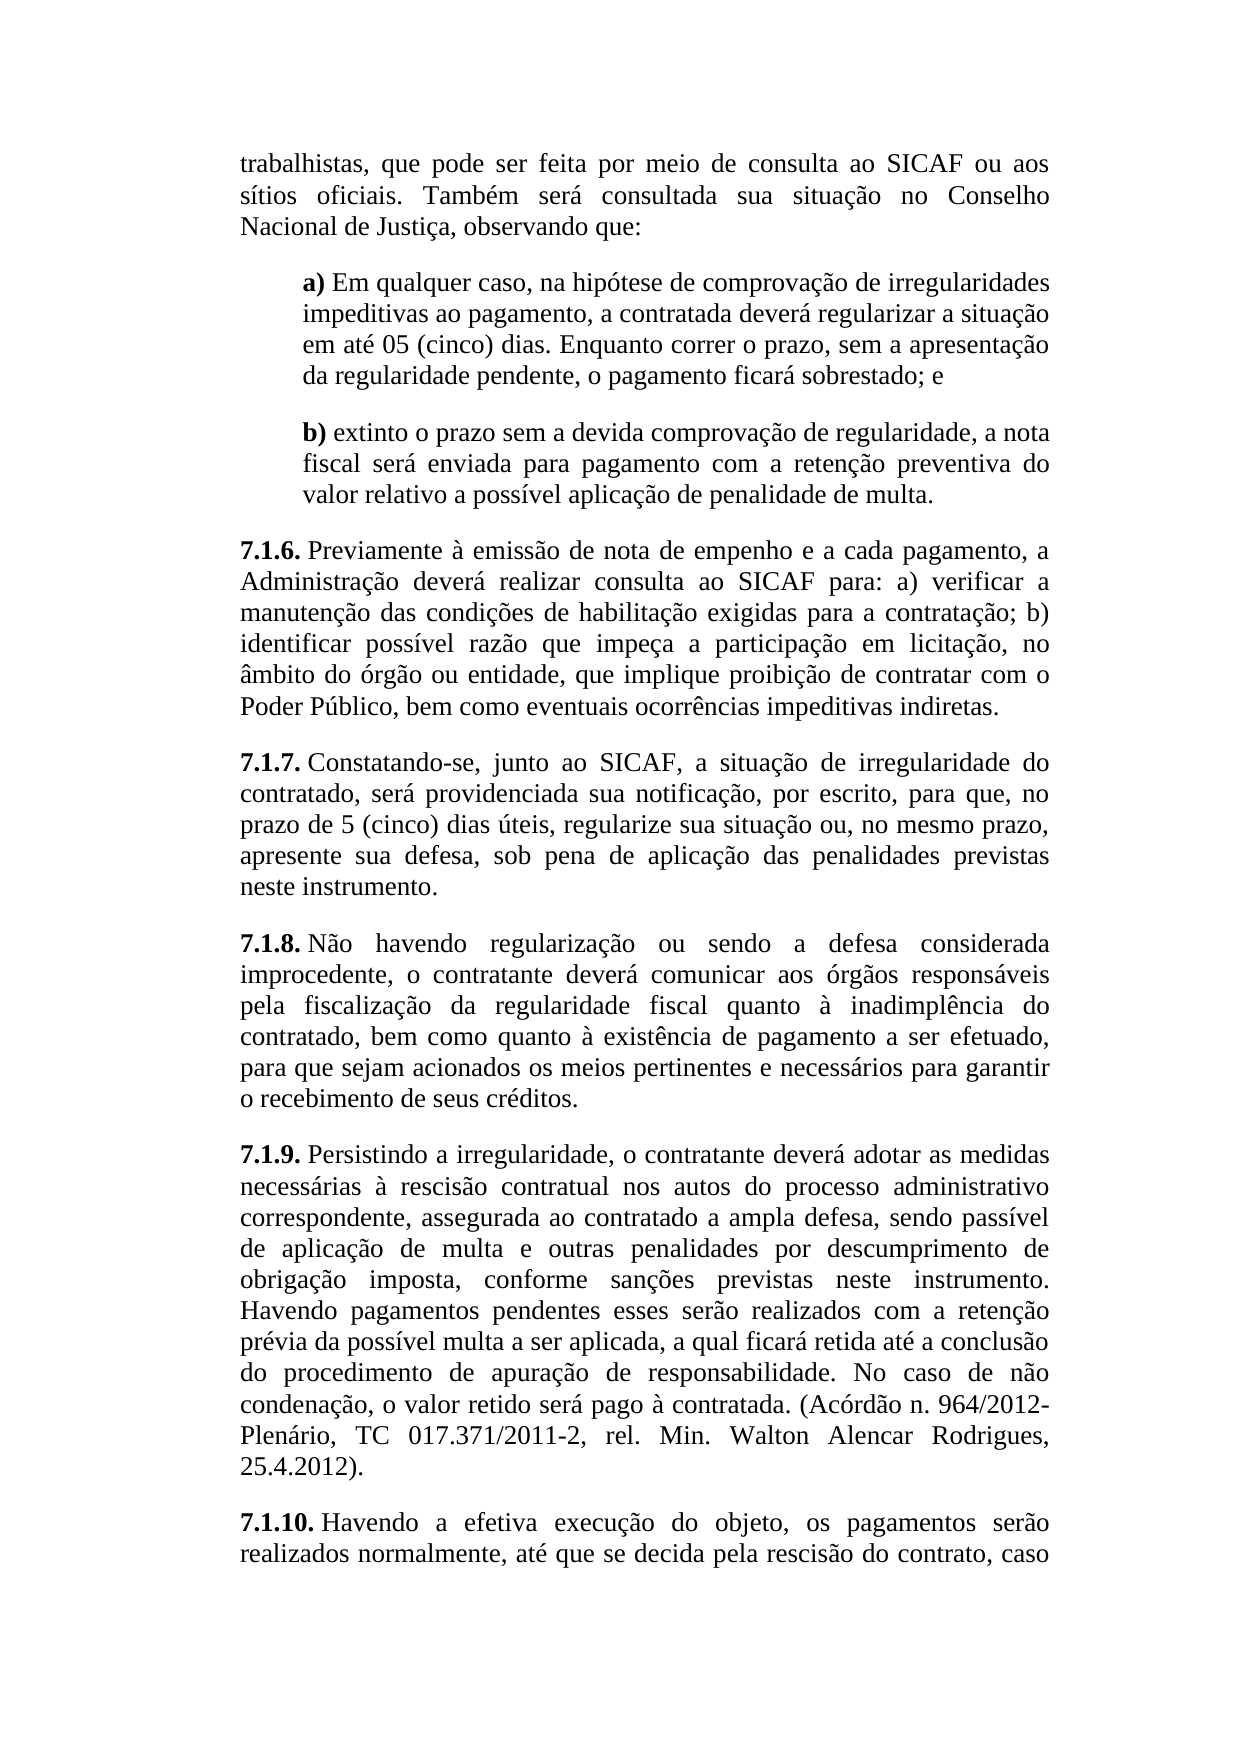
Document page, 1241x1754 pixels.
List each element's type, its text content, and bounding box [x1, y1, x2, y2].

text trabalhistas, que pode ser feita por meio de consulta ao SICAF ou aos sítios oficiais. Também será consultada sua situação no Conselho Nacional de Justiça, observando que: [240, 148, 1051, 241]
text b) extinto o prazo sem a devida comprovação de regularidade, a nota fiscal será enviada para pagamento com a retenção preventiva do valor relativo a possível aplicação de penalidade de multa. [302, 416, 1051, 509]
text 7.1.9. Persistindo a irregularidade, o contratante deverá adotar as medidas necessárias à rescisão contratual nos autos do processo administrativo correspondente, assegurada ao contratado a ampla defesa, sendo passível de aplicação de multa e outras penalidades por descumprimento de obrigação imposta, conforme sanções previstas neste instrumento. Havendo pagamentos pendentes esses serão realizados com a retenção prévia da possível multa a ser aplicada, a qual ficará retida até a conclusão do procedimento de apuração de responsabilidade. No caso de não condenação, o valor retido será pago à contratada. (Acórdão n. 964/2012-Plenário, TC 017.371/2011-2, rel. Min. Walton Alencar Rodrigues, 25.4.2012). [240, 1138, 1051, 1481]
text 7.1.7. Constatando-se, junto ao SICAF, a situação de irregularidade do contratado, será providenciada sua notificação, por escrito, para que, no prazo de 5 (cinco) dias úteis, regularize sua situação ou, no mesmo prazo, apresente sua defesa, sob pena de aplicação das penalidades previstas neste instrumento. [240, 746, 1051, 902]
text 7.1.6. Previamente à emissão de nota de empenho e a cada pagamento, a Administração deverá realizar consulta ao SICAF para: a) verificar a manutenção das condições de habilitação exigidas para a contratação; b) identificar possível razão que impeça a participação em licitação, no âmbito do órgão ou entidade, que implique proibição de contratar com o Poder Público, bem como eventuais ocorrências impeditivas indiretas. [240, 534, 1051, 721]
text 7.1.8. Não havendo regularização ou sendo a defesa considerada improcedente, o contratante deverá comunicar aos órgãos responsáveis pela fiscalização da regularidade fiscal quanto à inadimplência do contratado, bem como quanto à existência de pagamento a ser efetuado, para que sejam acionados os meios pertinentes e necessários para garantir o recebimento de seus créditos. [240, 927, 1051, 1113]
text a) Em qualquer caso, na hipótese de comprovação de irregularidades impeditivas ao pagamento, a contratada deverá regularizar a situação em até 05 (cinco) dias. Enquanto correr o prazo, sem a apresentação da regularidade pendente, o pagamento ficará sobrestado; e [302, 266, 1051, 391]
text 7.1.10. Havendo a efetiva execução do objeto, os pagamentos serão realizados normalmente, até que se decida pela rescisão do contrato, caso [240, 1506, 1051, 1568]
